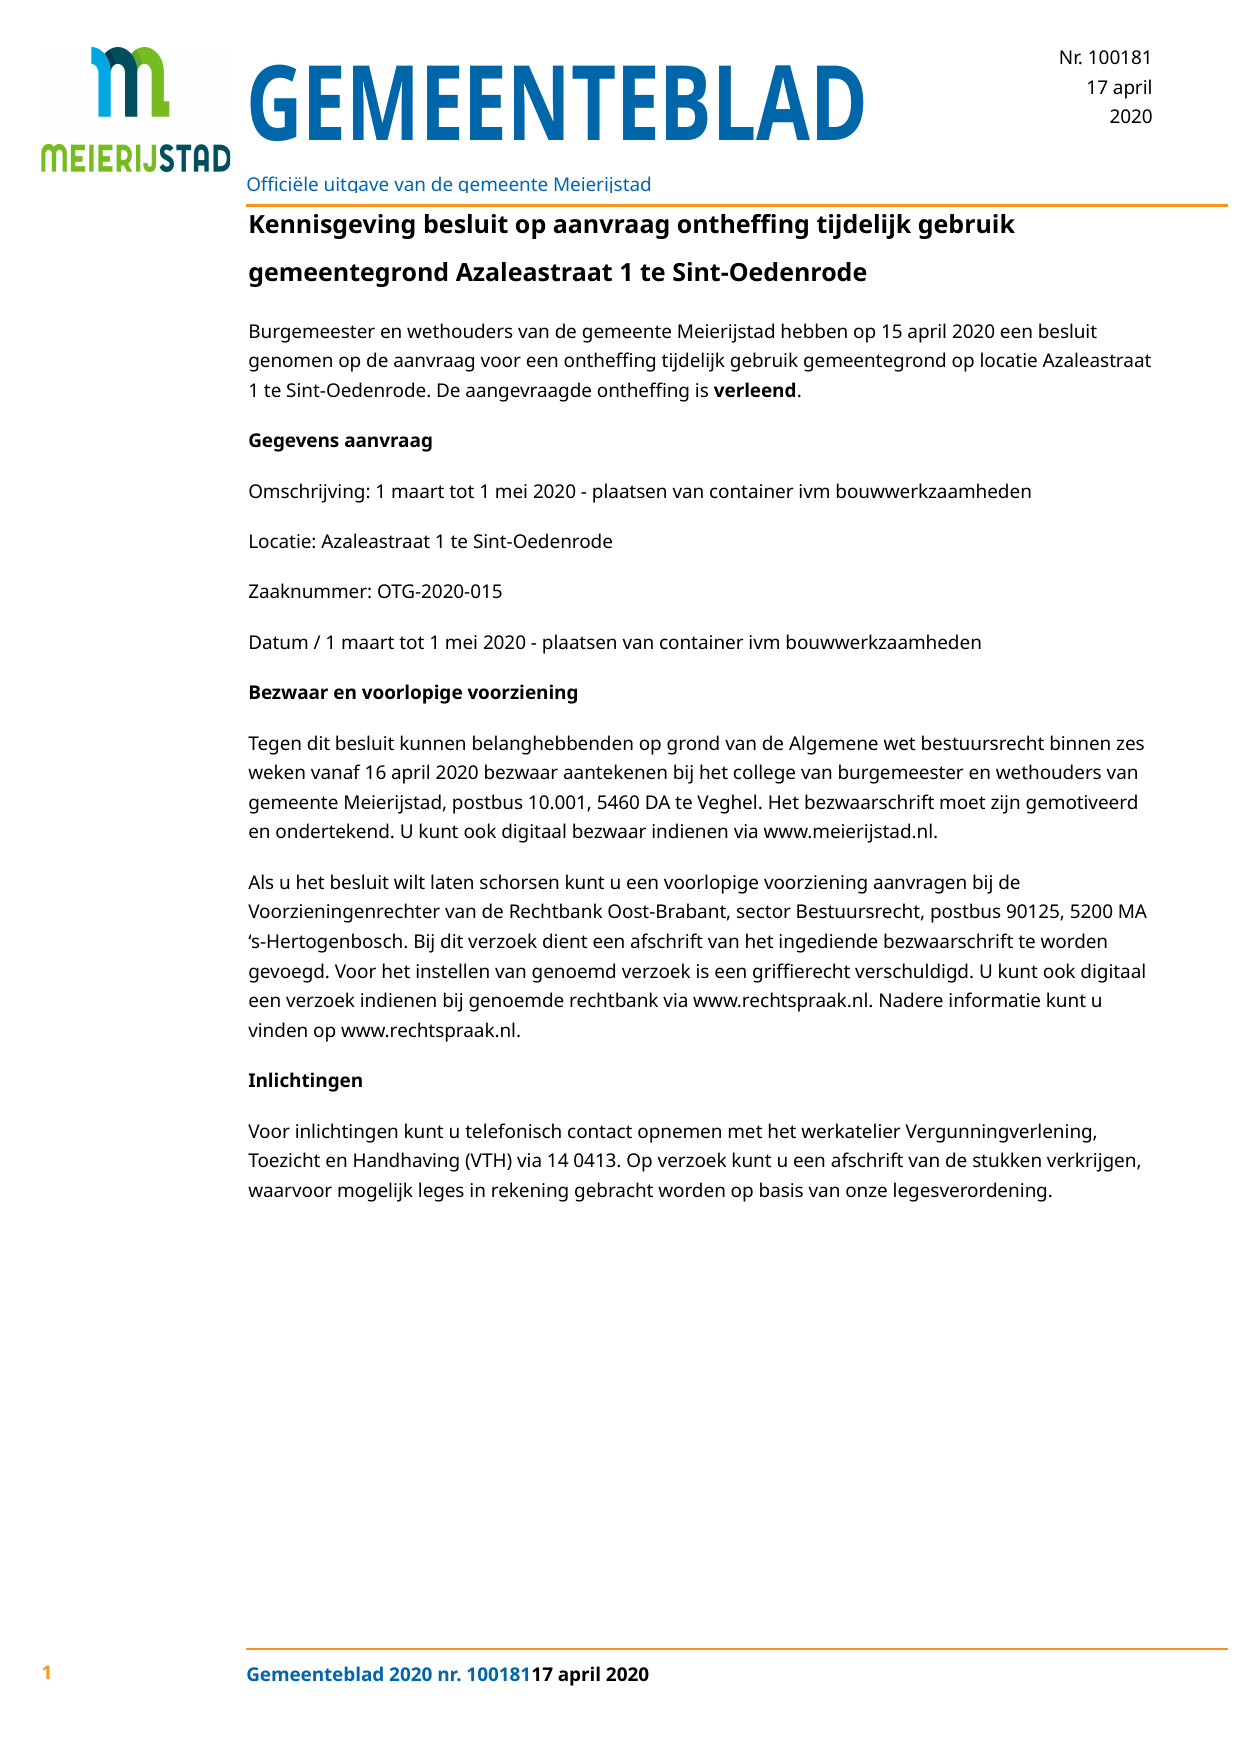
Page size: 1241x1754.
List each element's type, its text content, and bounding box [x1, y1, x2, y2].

text Gegevens aanvraag [248, 427, 1152, 453]
text Tegen dit besluit kunnen belanghebbenden op grond van de Algemene wet bestuursrecht binnen zes weken vanaf 16 april 2020 bezwaar aantekenen bij het college van burgemeester en wethouders van gemeente Meierijstad, postbus 10.001, 5460 DA te Veghel. Het bezwaarschrift moet zijn gemotiveerd en ondertekend. U kunt ook digitaal bezwaar indienen via www.meierijstad.nl. [248, 730, 1152, 844]
text Als u het besluit wilt laten schorsen kunt u een voorlopige voorziening aanvragen bij de Voorzieningenrechter van de Rechtbank Oost-Brabant, sector Bestuursrecht, postbus 90125, 5200 MA ‘s-Hertogenbosch. Bij dit verzoek dient een afschrift van het ingediende bezwaarschrift te worden gevoegd. Voor het instellen van genoemd verzoek is een griffierecht verschuldigd. U kunt ook digitaal een verzoek indienen bij genoemde rechtbank via www.rechtspraak.nl. Nadere informatie kunt u vinden op www.rechtspraak.nl. [248, 869, 1152, 1043]
text Burgemeester en wethouders van de gemeente Meierijstad hebben op 15 april 2020 een besluit genomen op de aanvraag voor een ontheffing tijdelijk gebruik gemeentegrond op locatie Azaleastraat 1 te Sint-Oedenrode. De aangevraagde ontheffing is verleend. [248, 318, 1152, 403]
text Bezwaar en voorlopige voorziening [248, 679, 1152, 705]
text Zaaknummer: OTG-2020-015 [248, 579, 1152, 604]
text Datum / 1 maart tot 1 mei 2020 - plaatsen van container ivm bouwwerkzaamheden [248, 629, 1152, 655]
text Kennisgeving besluit op aanvraag ontheffing tijdelijk gebruik gemeentegrond Azaleastraat 1 te Sint-Oedenrode [248, 207, 1152, 288]
picture [41, 47, 231, 172]
text Locatie: Azaleastraat 1 te Sint-Oedenrode [248, 528, 1152, 554]
text Inlichtingen [248, 1067, 1152, 1093]
text Omschrijving: 1 maart tot 1 mei 2020 - plaatsen van container ivm bouwwerkzaamheden [248, 478, 1152, 504]
text Voor inlichtingen kunt u telefonisch contact opnemen met het werkatelier Vergunningverlening, Toezicht en Handhaving (VTH) via 14 0413. Op verzoek kunt u een afschrift van de stukken verkrijgen, waarvoor mogelijk leges in rekening gebracht worden op basis van onze legesverordening. [248, 1118, 1152, 1203]
